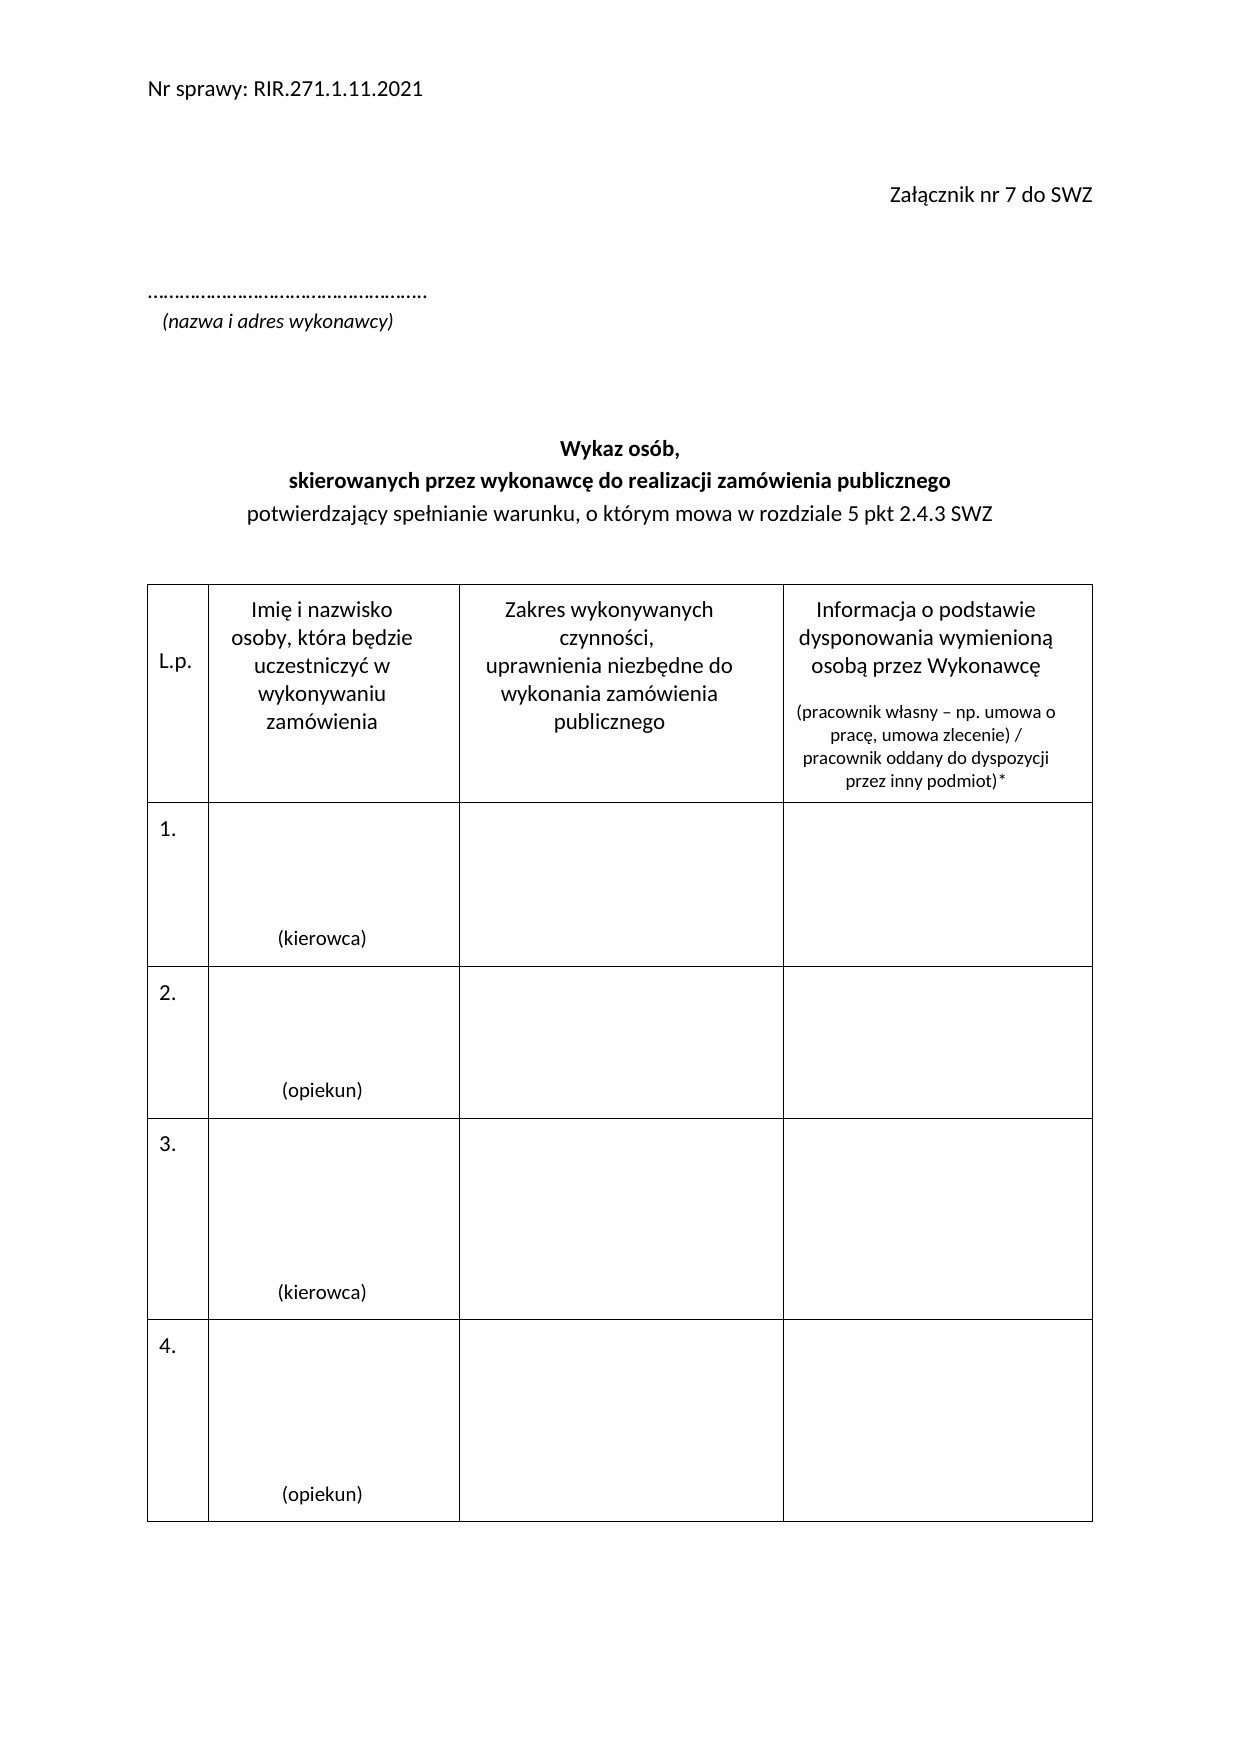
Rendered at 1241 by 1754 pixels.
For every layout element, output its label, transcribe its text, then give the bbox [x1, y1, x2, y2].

text potwierdzający spełnianie warunku, o którym mowa w rozdziale 5 pkt 2.4.3 SWZ [148, 499, 1093, 527]
table_cell [784, 1119, 1092, 1319]
table_cell [460, 803, 783, 966]
table_cell 3. [148, 1119, 208, 1319]
table_cell (opiekun) [209, 1320, 459, 1521]
table_cell [460, 967, 783, 1118]
table_header L.p. [148, 585, 208, 802]
table_cell 2. [148, 967, 208, 1118]
table_cell 4. [148, 1320, 208, 1521]
table_header Zakres wykonywanych czynności, uprawnienia niezbędne do wykonania zamówienia publicznego [460, 585, 783, 802]
table_cell [784, 1320, 1092, 1521]
text Załącznik nr 7 do SWZ [148, 180, 1093, 208]
text Wykaz osób, [148, 434, 1093, 462]
table_cell (opiekun) [209, 967, 459, 1118]
table_cell (kierowca) [209, 1119, 459, 1319]
text (nazwa i adres wykonawcy) [148, 308, 1093, 334]
text skierowanych przez wykonawcę do realizacji zamówienia publicznego [148, 466, 1093, 494]
table_cell (kierowca) [209, 803, 459, 966]
table_cell 1. [148, 803, 208, 966]
table_cell [784, 803, 1092, 966]
text …………………………………………….. [148, 276, 1093, 304]
table_cell [460, 1320, 783, 1521]
table_header Informacja o podstawie dysponowania wymienioną osobą przez Wykonawcę (pracownik własny – np. umowa o pracę, umowa zlecenie) / pracownik oddany do dyspozycji przez inny podmiot)* [784, 585, 1092, 802]
table_cell [784, 967, 1092, 1118]
table_cell [460, 1119, 783, 1319]
table_header Imię i nazwisko osoby, która będzie uczestniczyć w wykonywaniu zamówienia [209, 585, 459, 802]
